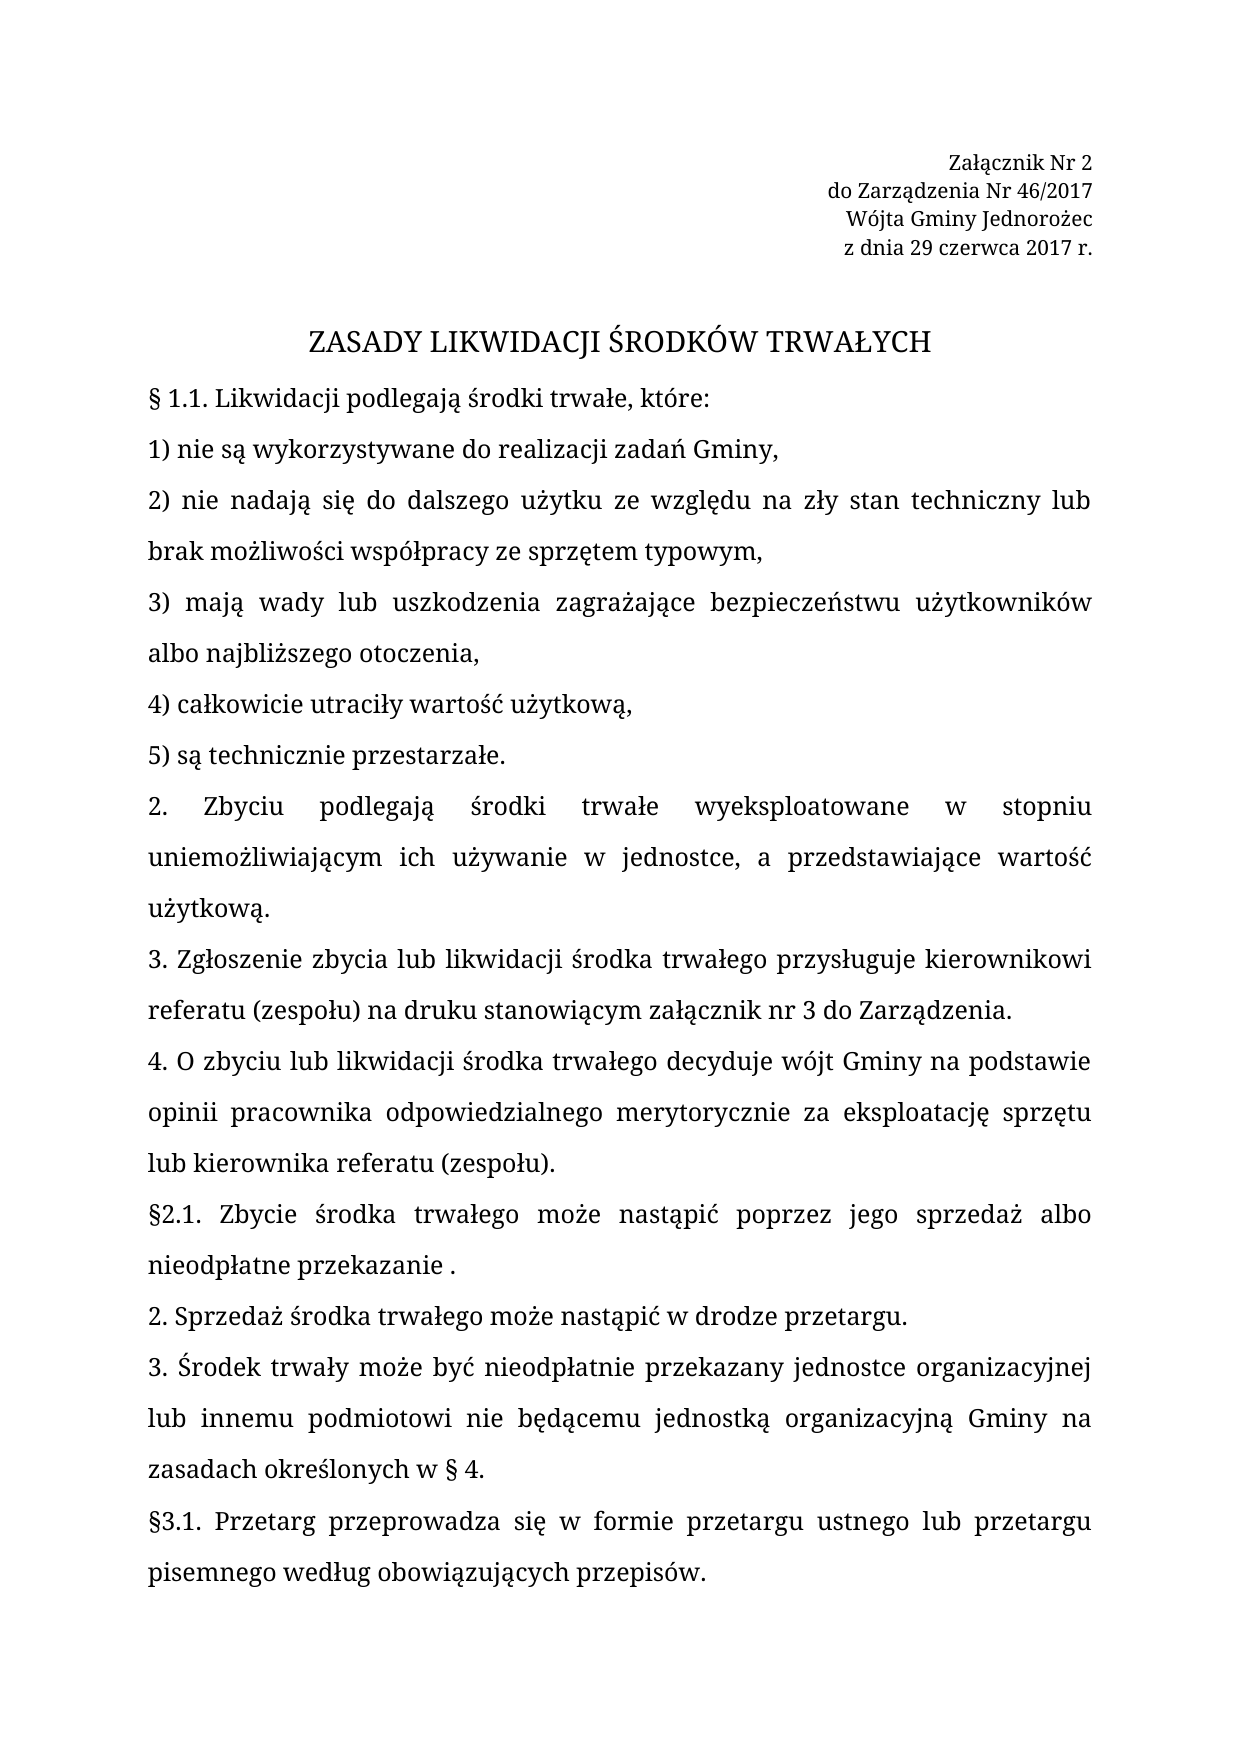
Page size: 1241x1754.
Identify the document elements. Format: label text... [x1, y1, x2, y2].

text 1) nie są wykorzystywane do realizacji zadań Gminy, [148, 431, 1093, 465]
text 5) są technicznie przestarzałe. [148, 738, 1093, 772]
text Załącznik Nr 2 [148, 148, 1093, 176]
text §3.1. Przetarg przeprowadza się w formie przetargu ustnego lub przetargu pisemnego według obowiązujących przepisów. [148, 1503, 1093, 1588]
text 3) mają wady lub uszkodzenia zagrażające bezpieczeństwu użytkowników albo najbliższego otoczenia, [148, 584, 1093, 669]
text 2. Sprzedaż środka trwałego może nastąpić w drodze przetargu. [148, 1299, 1093, 1333]
text 4) całkowicie utraciły wartość użytkową, [148, 687, 1093, 721]
text Wójta Gminy Jednorożec [148, 204, 1093, 233]
text do Zarządzenia Nr 46/2017 [148, 176, 1093, 204]
text 3. Środek trwały może być nieodpłatnie przekazany jednostce organizacyjnej lub innemu podmiotowi nie będącemu jednostką organizacyjną Gminy na zasadach określonych w § 4. [148, 1350, 1093, 1486]
text 2. Zbyciu podlegają środki trwałe wyeksploatowane w stopniu uniemożliwiającym ich używanie w jednostce, a przedstawiające wartość użytkową. [148, 789, 1093, 925]
text § 1.1. Likwidacji podlegają środki trwałe, które: [148, 380, 1093, 414]
text z dnia 29 czerwca 2017 r. [148, 233, 1093, 261]
text 4. O zbyciu lub likwidacji środka trwałego decyduje wójt Gminy na podstawie opinii pracownika odpowiedzialnego merytorycznie za eksploatację sprzętu lub kierownika referatu (zespołu). [148, 1044, 1093, 1180]
text §2.1. Zbycie środka trwałego może nastąpić poprzez jego sprzedaż albo nieodpłatne przekazanie . [148, 1197, 1093, 1282]
text ZASADY LIKWIDACJI ŚRODKÓW TRWAŁYCH [148, 321, 1093, 361]
text 3. Zgłoszenie zbycia lub likwidacji środka trwałego przysługuje kierownikowi referatu (zespołu) na druku stanowiącym załącznik nr 3 do Zarządzenia. [148, 942, 1093, 1027]
text 2) nie nadają się do dalszego użytku ze względu na zły stan techniczny lub brak możliwości współpracy ze sprzętem typowym, [148, 482, 1093, 567]
